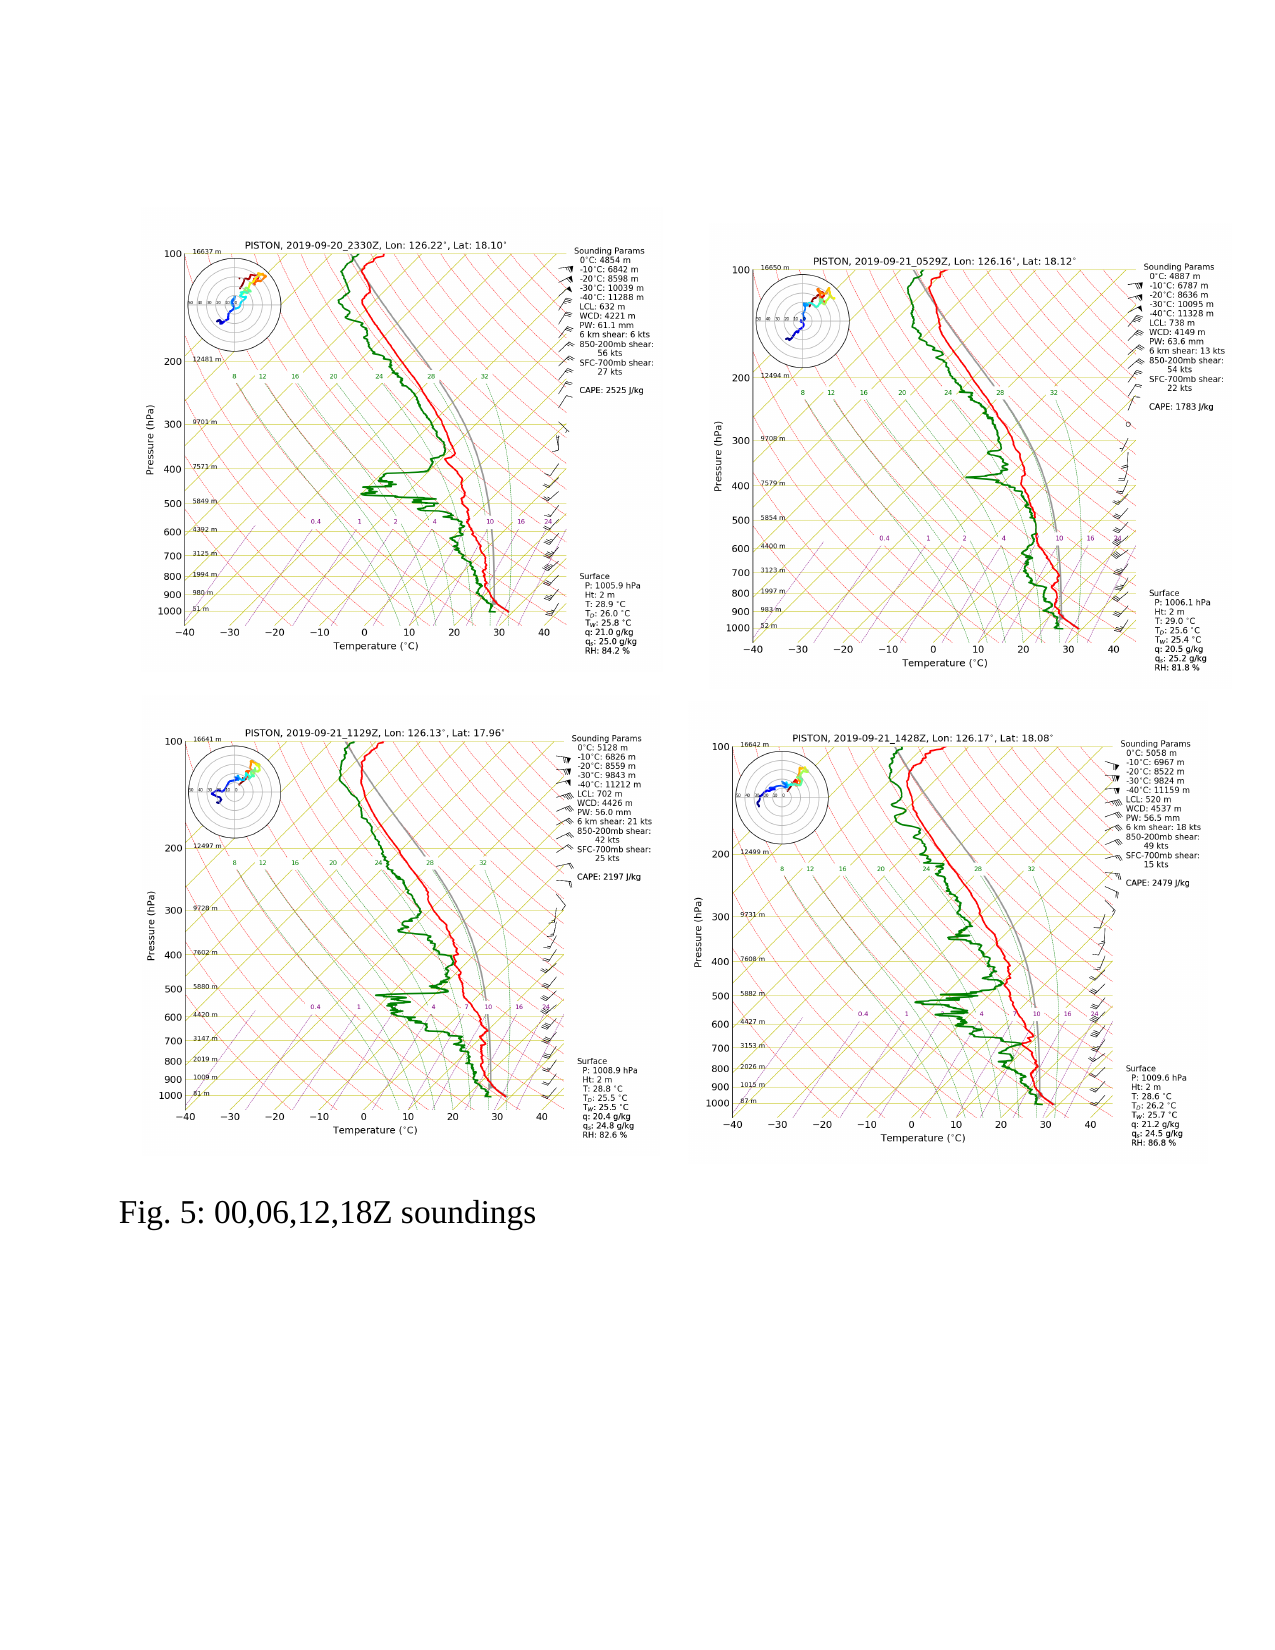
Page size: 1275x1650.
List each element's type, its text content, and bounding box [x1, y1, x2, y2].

picture [688, 701, 1209, 1164]
text Fig. 5: 00,06,12,18Z soundings [118, 1192, 1156, 1230]
picture [708, 223, 1233, 689]
picture [140, 207, 663, 672]
picture [141, 695, 660, 1156]
